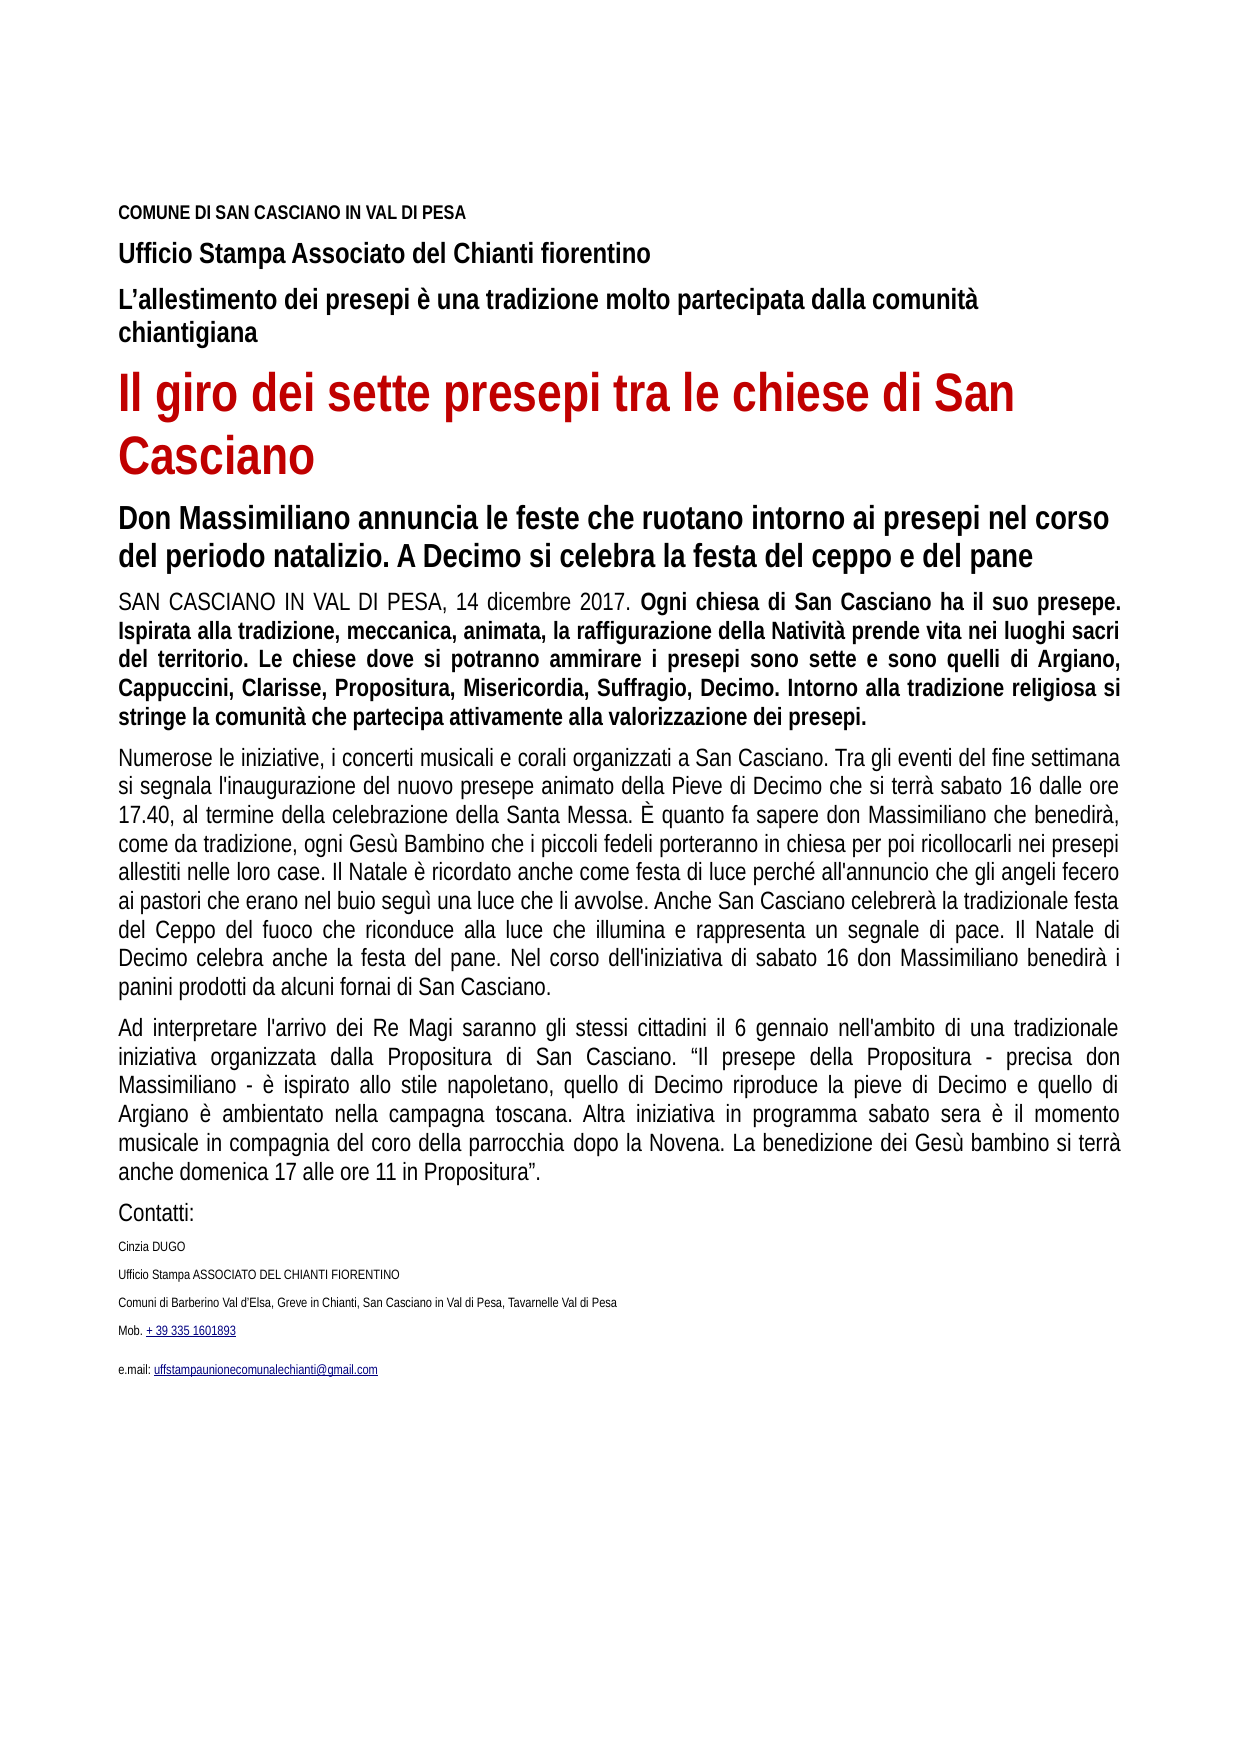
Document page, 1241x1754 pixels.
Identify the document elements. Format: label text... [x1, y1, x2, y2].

text SAN CASCIANO IN VAL DI PESA, 14 dicembre 2017. Ogni chiesa di San Casciano ha il suo presepe. Ispirata alla tradizione, meccanica, animata, la raffigurazione della Natività prende vita nei luoghi sacri del territorio. Le chiese dove si potranno ammirare i presepi sono sette e sono quelli di Argiano, Cappuccini, Clarisse, Propositura, Misericordia, Suffragio, Decimo. Intorno alla tradizione religiosa si stringe la comunità che partecipa attivamente alla valorizzazione dei presepi. [118, 587, 1122, 730]
text L’allestimento dei presepi è una tradizione molto partecipata dalla comunità chiantigiana [118, 282, 1122, 349]
text e.mail: uffstampaunionecomunalechianti@gmail.com [118, 1351, 1122, 1379]
text Ufficio Stampa Associato del Chianti fiorentino [118, 236, 1122, 269]
text Ad interpretare l'arrivo dei Re Magi saranno gli stessi cittadini il 6 gennaio nell'ambito di una tradizionale iniziativa organizzata dalla Propositura di San Casciano. “Il presepe della Propositura - precisa don Massimiliano - è ispirato allo stile napoletano, quello di Decimo riproduce la pieve di Decimo e quello di Argiano è ambientato nella campagna toscana. Altra iniziativa in programma sabato sera è il momento musicale in compagnia del coro della parrocchia dopo la Novena. La benedizione dei Gesù bambino si terrà anche domenica 17 alle ore 11 in Propositura”. [118, 1013, 1122, 1185]
text Ufficio Stampa ASSOCIATO DEL CHIANTI FIORENTINO [118, 1267, 1122, 1282]
text COMUNE DI SAN CASCIANO IN VAL DI PESA [118, 201, 1122, 223]
text Contatti: [118, 1198, 1122, 1226]
text Comuni di Barberino Val d’Elsa, Greve in Chianti, San Casciano in Val di Pesa, Tavarnelle Val di Pesa [118, 1295, 1122, 1310]
text Don Massimiliano annuncia le feste che ruotano intorno ai presepi nel corso del periodo natalizio. A Decimo si celebra la festa del ceppo e del pane [118, 498, 1122, 574]
text Numerose le iniziative, i concerti musicali e corali organizzati a San Casciano. Tra gli eventi del fine settimana si segnala l'inaugurazione del nuovo presepe animato della Pieve di Decimo che si terrà sabato 16 dalle ore 17.40, al termine della celebrazione della Santa Messa. È quanto fa sapere don Massimiliano che benedirà, come da tradizione, ogni Gesù Bambino che i piccoli fedeli porteranno in chiesa per poi ricollocarli nei presepi allestiti nelle loro case. Il Natale è ricordato anche come festa di luce perché all'annuncio che gli angeli fecero ai pastori che erano nel buio seguì una luce che li avvolse. Anche San Casciano celebrerà la tradizionale festa del Ceppo del fuoco che riconduce alla luce che illumina e rappresenta un segnale di pace. Il Natale di Decimo celebra anche la festa del pane. Nel corso dell'iniziativa di sabato 16 don Massimiliano benedirà i panini prodotti da alcuni fornai di San Casciano. [118, 743, 1122, 1001]
text Il giro dei sette presepi tra le chiese di San Casciano [118, 361, 1122, 486]
text Mob. + 39 335 1601893 [118, 1323, 1122, 1338]
text Cinzia DUGO [118, 1239, 1122, 1254]
